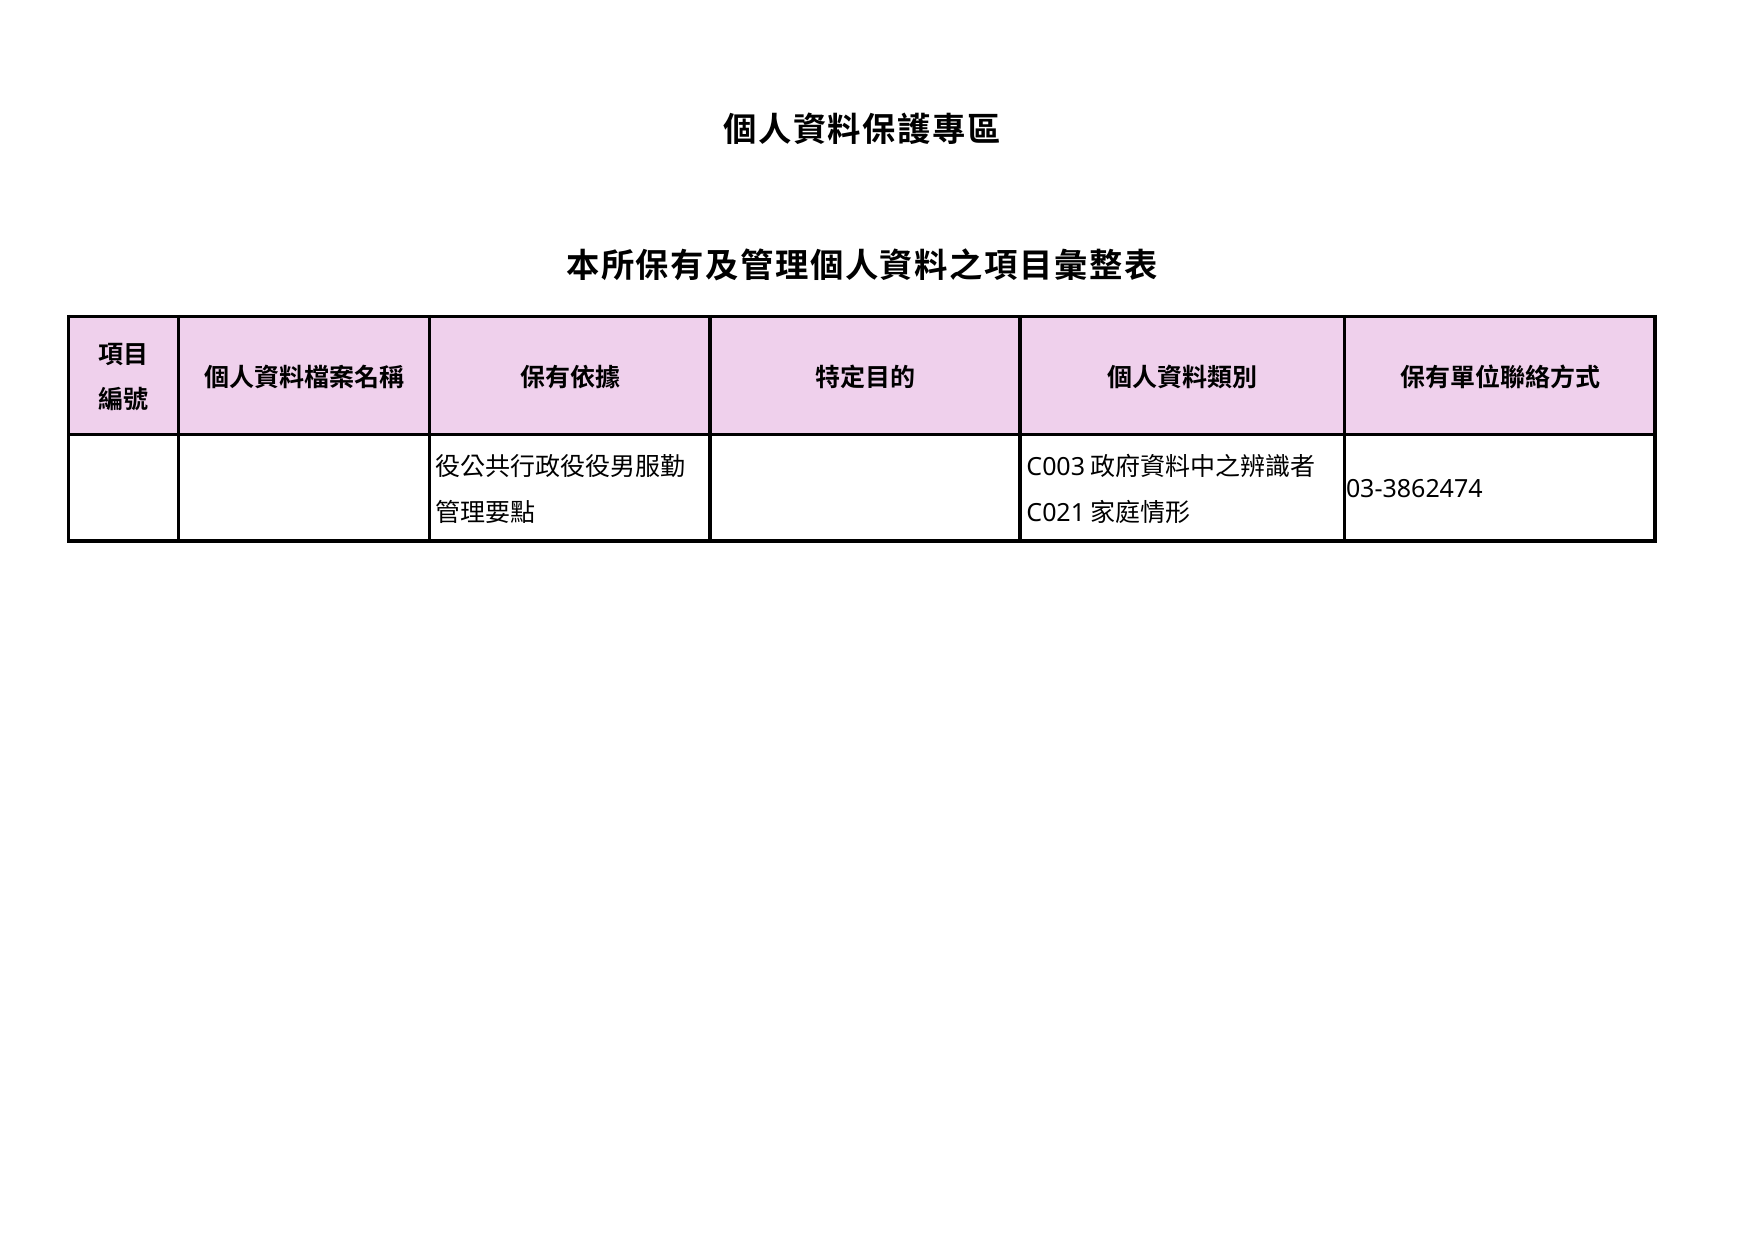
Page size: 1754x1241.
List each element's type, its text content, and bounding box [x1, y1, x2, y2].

table_cell 保有單位聯絡方式 [1346, 318, 1653, 433]
table_cell [712, 436, 1018, 539]
table_cell 個人資料類別 [1022, 318, 1343, 433]
table_cell 保有依據 [431, 318, 708, 433]
table_cell [70, 436, 177, 539]
table_cell [180, 436, 428, 539]
table_cell 特定目的 [712, 318, 1018, 433]
table_cell 役公共行政役役男服勤管理要點 [431, 436, 708, 539]
table_cell 個人資料檔案名稱 [180, 318, 428, 433]
table_header 個人資料保護專區 本所保有及管理個人資料之項目彙整表 [69, 75, 1655, 315]
table_cell C003政府資料中之辨識者 C021家庭情形 [1022, 436, 1343, 539]
table_cell 項目 編號 [70, 318, 177, 433]
table_cell 03-3862474 [1346, 436, 1653, 539]
